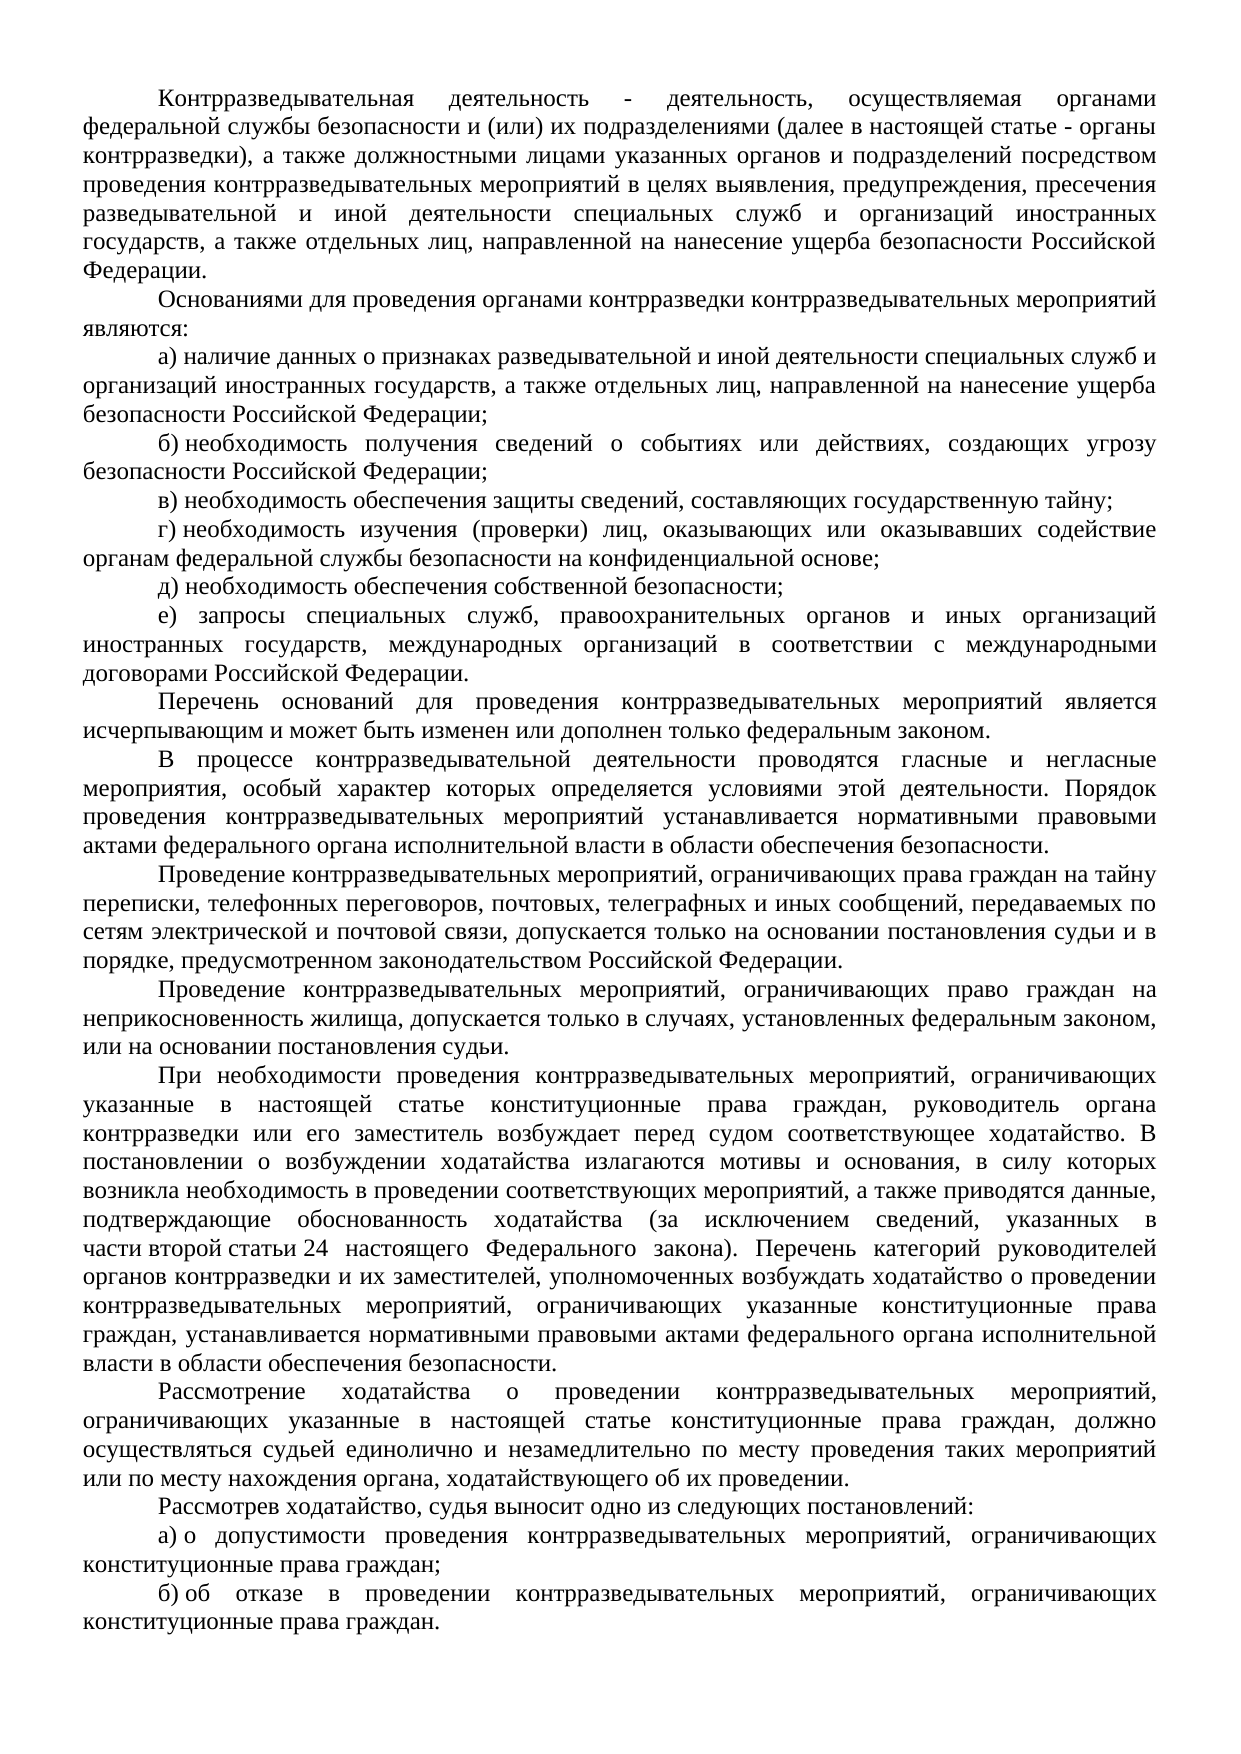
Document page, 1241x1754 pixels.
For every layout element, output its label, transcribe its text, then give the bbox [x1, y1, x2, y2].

text Основаниями для проведения органами контрразведки контрразведывательных мероприятий являются: [83, 284, 1157, 341]
text Проведение контрразведывательных мероприятий, ограничивающих право граждан на неприкосновенность жилища, допускается только в случаях, установленных федеральным законом, или на основании постановления судьи. [83, 974, 1157, 1060]
text Рассмотрение ходатайства о проведении контрразведывательных мероприятий, ограничивающих указанные в настоящей статье конституционные права граждан, должно осуществляться судьей единолично и незамедлительно по месту проведения таких мероприятий или по месту нахождения органа, ходатайствующего об их проведении. [83, 1376, 1157, 1491]
text г) необходимость изучения (проверки) лиц, оказывающих или оказывавших содействие органам федеральной службы безопасности на конфиденциальной основе; [83, 514, 1157, 571]
text Проведение контрразведывательных мероприятий, ограничивающих права граждан на тайну переписки, телефонных переговоров, почтовых, телеграфных и иных сообщений, передаваемых по сетям электрической и почтовой связи, допускается только на основании постановления судьи и в порядке, предусмотренном законодательством Российской Федерации. [83, 859, 1157, 974]
text При необходимости проведения контрразведывательных мероприятий, ограничивающих указанные в настоящей статье конституционные права граждан, руководитель органа контрразведки или его заместитель возбуждает перед судом соответствующее ходатайство. В постановлении о возбуждении ходатайства излагаются мотивы и основания, в силу которых возникла необходимость в проведении соответствующих мероприятий, а также приводятся данные, подтверждающие обоснованность ходатайства (за исключением сведений, указанных в части второй статьи 24 настоящего Федерального закона). Перечень категорий руководителей органов контрразведки и их заместителей, уполномоченных возбуждать ходатайство о проведении контрразведывательных мероприятий, ограничивающих указанные конституционные права граждан, устанавливается нормативными правовыми актами федерального органа исполнительной власти в области обеспечения безопасности. [83, 1060, 1157, 1376]
text е) запросы специальных служб, правоохранительных органов и иных организаций иностранных государств, международных организаций в соответствии с международными договорами Российской Федерации. [83, 600, 1157, 686]
text Контрразведывательная деятельность - деятельность, осуществляемая органами федеральной службы безопасности и (или) их подразделениями (далее в настоящей статье - органы контрразведки), а также должностными лицами указанных органов и подразделений посредством проведения контрразведывательных мероприятий в целях выявления, предупреждения, пресечения разведывательной и иной деятельности специальных служб и организаций иностранных государств, а также отдельных лиц, направленной на нанесение ущерба безопасности Российской Федерации. [83, 83, 1157, 284]
text д) необходимость обеспечения собственной безопасности; [83, 571, 1157, 600]
text Рассмотрев ходатайство, судья выносит одно из следующих постановлений: [83, 1491, 1157, 1520]
text а) о допустимости проведения контрразведывательных мероприятий, ограничивающих конституционные права граждан; [83, 1520, 1157, 1578]
text Перечень оснований для проведения контрразведывательных мероприятий является исчерпывающим и может быть изменен или дополнен только федеральным законом. [83, 686, 1157, 744]
text а) наличие данных о признаках разведывательной и иной деятельности специальных служб и организаций иностранных государств, а также отдельных лиц, направленной на нанесение ущерба безопасности Российской Федерации; [83, 341, 1157, 428]
text В процессе контрразведывательной деятельности проводятся гласные и негласные мероприятия, особый характер которых определяется условиями этой деятельности. Порядок проведения контрразведывательных мероприятий устанавливается нормативными правовыми актами федерального органа исполнительной власти в области обеспечения безопасности. [83, 744, 1157, 859]
text в) необходимость обеспечения защиты сведений, составляющих государственную тайну; [83, 485, 1157, 514]
text б) необходимость получения сведений о событиях или действиях, создающих угрозу безопасности Российской Федерации; [83, 428, 1157, 485]
text б) об отказе в проведении контрразведывательных мероприятий, ограничивающих конституционные права граждан. [83, 1578, 1157, 1635]
